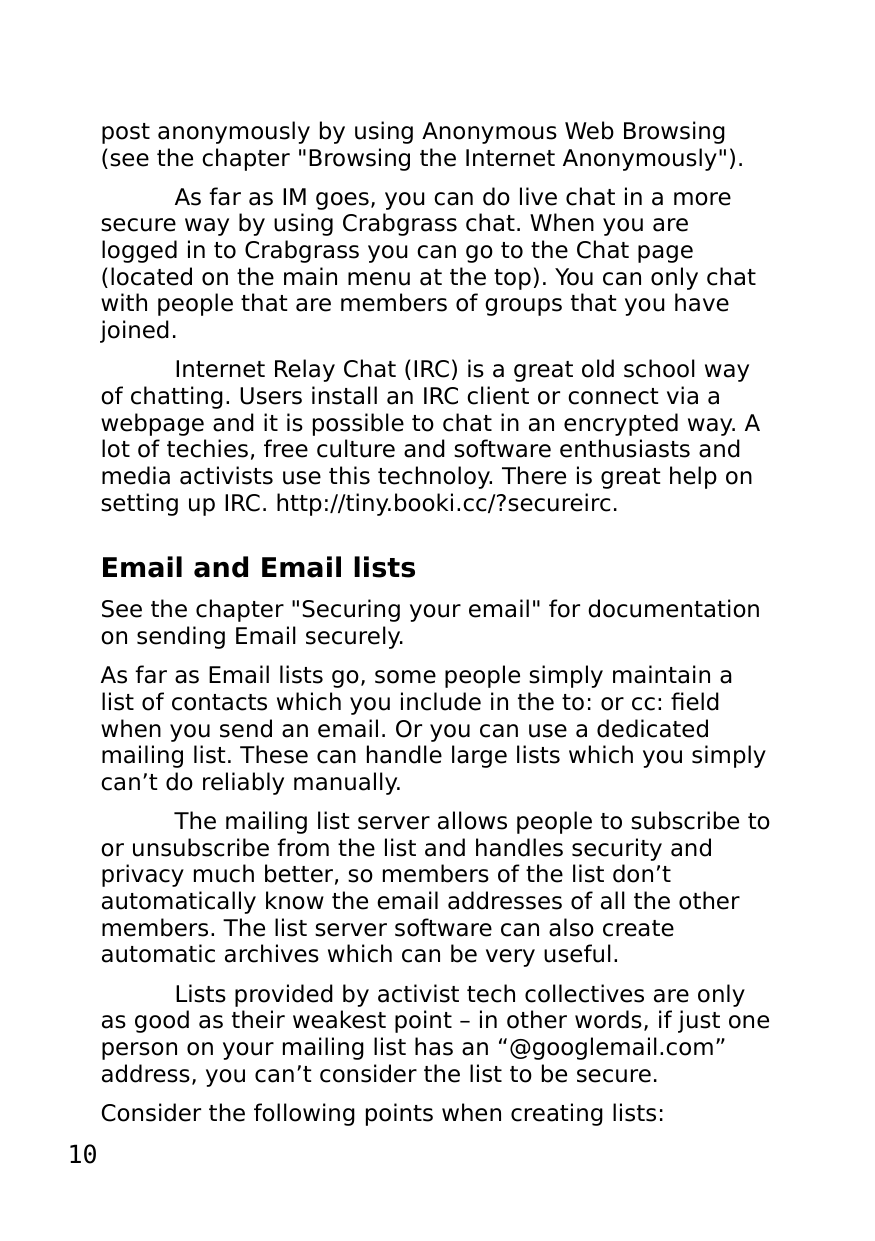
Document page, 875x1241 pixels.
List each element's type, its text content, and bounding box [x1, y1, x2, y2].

text Lists provided by activist tech collectives are only as good as their weakest point – in other words, if just one person on your mailing list has an “@googlemail.com” address, you can’t consider the list to be secure. [100, 1061, 774, 1114]
text See the chapter "Securing your email" for documentation on sending Email securely. [100, 677, 774, 730]
text Corporate Instant Messaging (IM) tools include MSN Messenger, Yahoo Messenger and Skype among others. These are all insecure. Twitter sells information about its users to third parties, but there is an open source alternative to it which lets you cross post to your Twitter account from it as well, http://identi.ca . But it is not very popular. You would be just as well to sign up to twitter and post anonymously by using Anonymous Web Browsing (see the chapter "Browsing the Internet Anonymously"). [100, 118, 774, 251]
text As far as IM goes, you can do live chat in a more secure way by using Crabgrass chat. When you are logged in to Crabgrass you can go to the Chat page (located on the main menu at the top). You can only chat with people that are members of groups that you have joined. [100, 264, 774, 424]
text Internet Relay Chat (IRC) is a great old school way of chatting. Users install an IRC client or connect via a webpage and it is possible to chat in an encrypted way. A lot of techies, free culture and software enthusiasts and media activists use this technoloy. There is great help on setting up IRC. http://tiny.booki.cc/?secureirc. [100, 436, 774, 596]
subtitle Email and Email lists [100, 633, 774, 664]
text As far as Email lists go, some people simply maintain a list of contacts which you include in the to: or cc: field when you send an email. Or you can use a dedicated mailing list. These can handle large lists which you simply can’t do reliably manually. [100, 742, 774, 876]
text The mailing list server allows people to subscribe to or unsubscribe from the list and handles security and privacy much better, so members of the list don’t automatically know the email addresses of all the other members. The list server software can also create automatic archives which can be very useful. [100, 888, 774, 1048]
